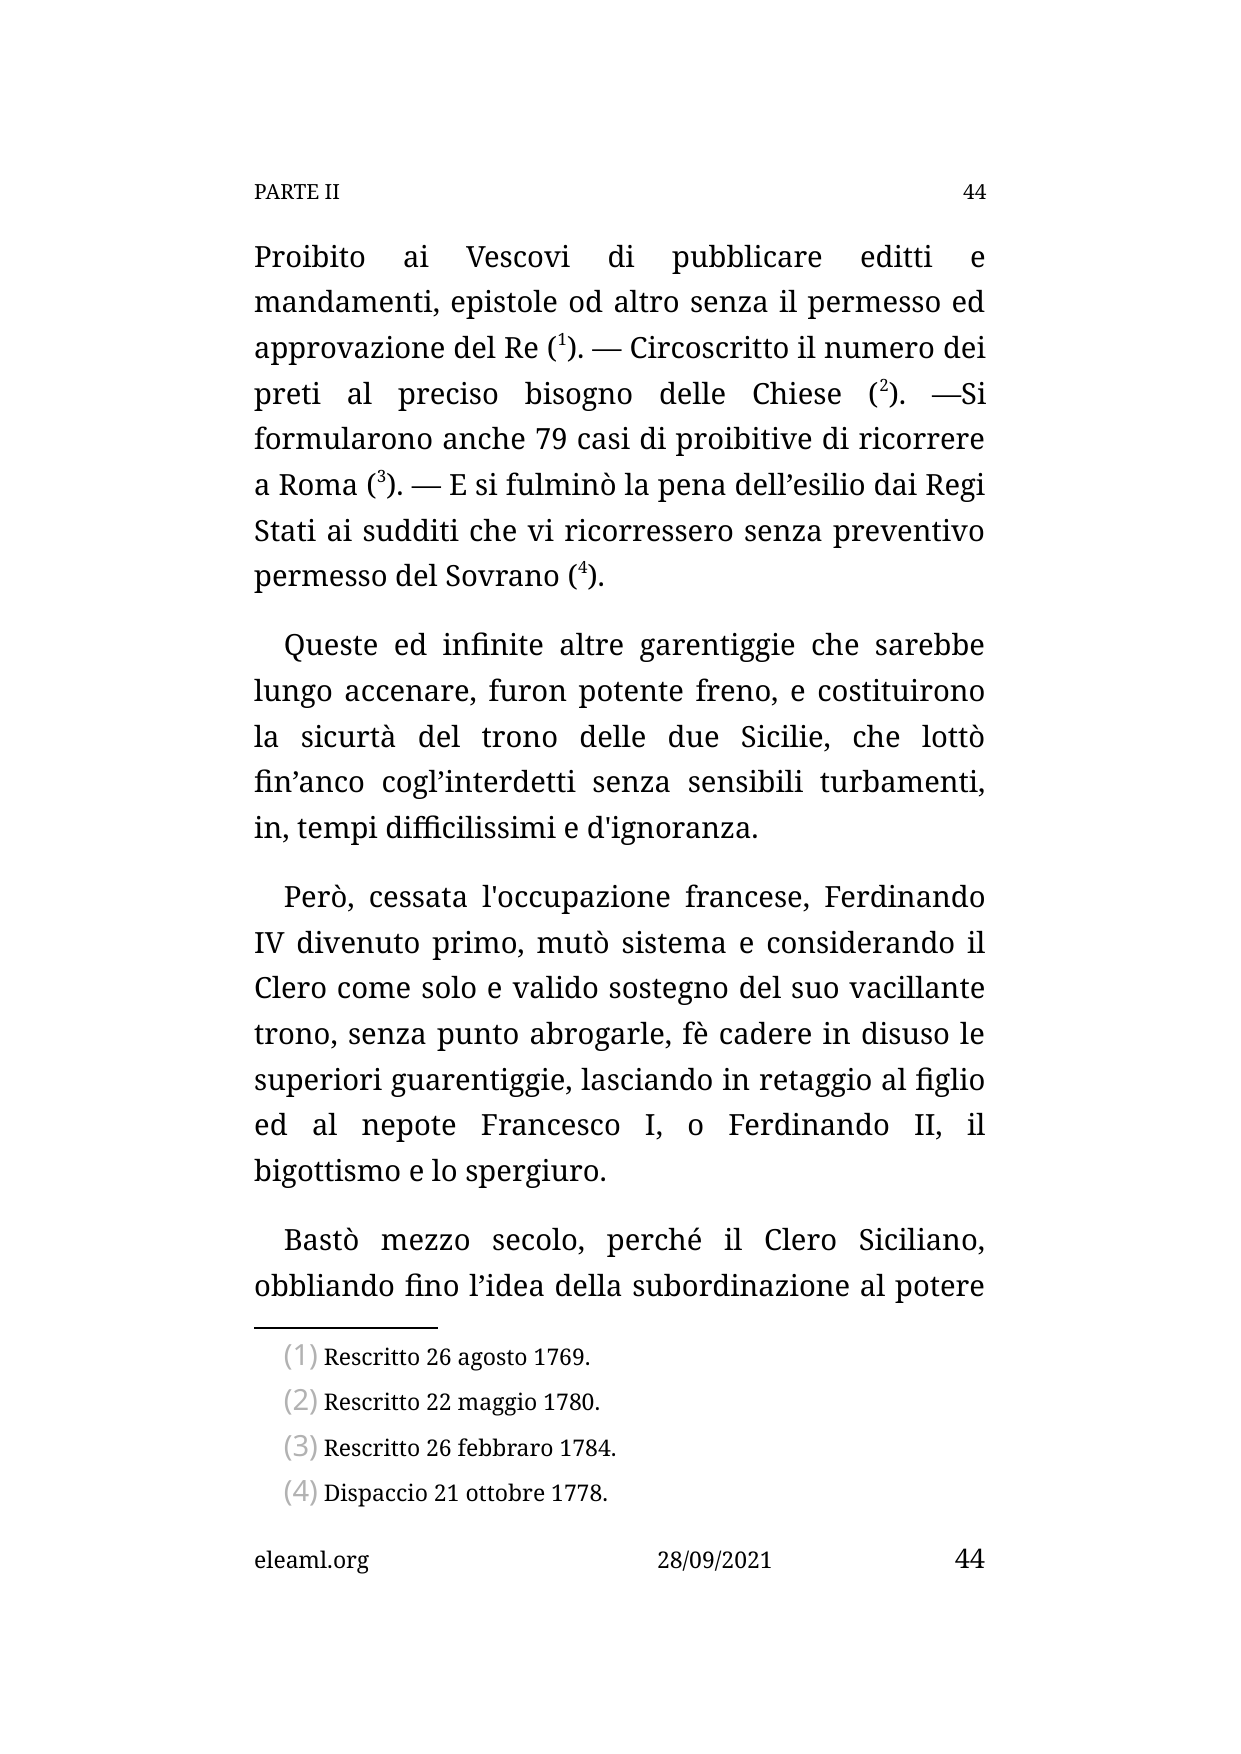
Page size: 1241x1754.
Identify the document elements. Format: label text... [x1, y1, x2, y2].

text Queste ed infinite altre garentiggie che sarebbe lungo accenare, furon potente freno, e costituirono la sicurtà del trono delle due Sicilie, che lottò fin’anco cogl’interdetti senza sensibili turbamenti, in, tempi difficilissimi e d'ignoranza. [254, 625, 986, 847]
text Rescritto 22 maggio 1780. [254, 1379, 986, 1419]
text Però, cessata l'occupazione francese, Ferdinando IV divenuto primo, mutò sistema e considerando il Clero come solo e valido sostegno del suo vacillante trono, senza punto abrogarle, fè cadere in disuso le superiori guarentiggie, lasciando in retaggio al figlio ed al nepote Francesco I, o Ferdinando II, il bigottismo e lo spergiuro. [254, 876, 986, 1190]
text Rescritto 26 febbraro 1784. [254, 1425, 986, 1465]
text Rescritto 26 agosto 1769. [254, 1334, 986, 1373]
text Dispaccio 21 ottobre 1778. [254, 1471, 986, 1510]
text Bastò mezzo secolo, perché il Clero Siciliano, obbliando fino l’idea della subordinazione al potere [254, 1219, 986, 1304]
text Il potere Civile regolamentò tutto, scendendo ai più minuti dettagli: si pensò al suono ed al numero delle campane; si soppressero i dritti funerarii (). —Si vietarono le vendite, locazioni, ed enfiteusi dei beni Ecclesiastici senza il permesso del potere Civile (). —Al medesimo fu avvocata la nomina di tutte le dignità, canonicati e benefizii, durante le sedi vacanti (). — Inibito ricorrere per brevi e dispense alla Corte di Roma, senza preventivo permesso del Re, e dietro relazione dell’avvocato Fiscale (). —Tolta ai Vescovi l’ingerenza autoritativa nell'apertura delle Scuole (). —Vietato ai medesimi conceder licenza di questuare anche ai Romiti (). —Proibito ai Vescovi di pubblicare editti e mandamenti, epistole od altro senza il permesso ed approvazione del Re (). — Circoscritto il numero dei preti al preciso bisogno delle Chiese (). —Si formularono anche 79 casi di proibitive di ricorrere a Roma (). — E si fulminò la pena dell’esilio dai Regi Stati ai sudditi che vi ricorressero senza preventivo permesso del Sovrano (). [254, 236, 986, 595]
